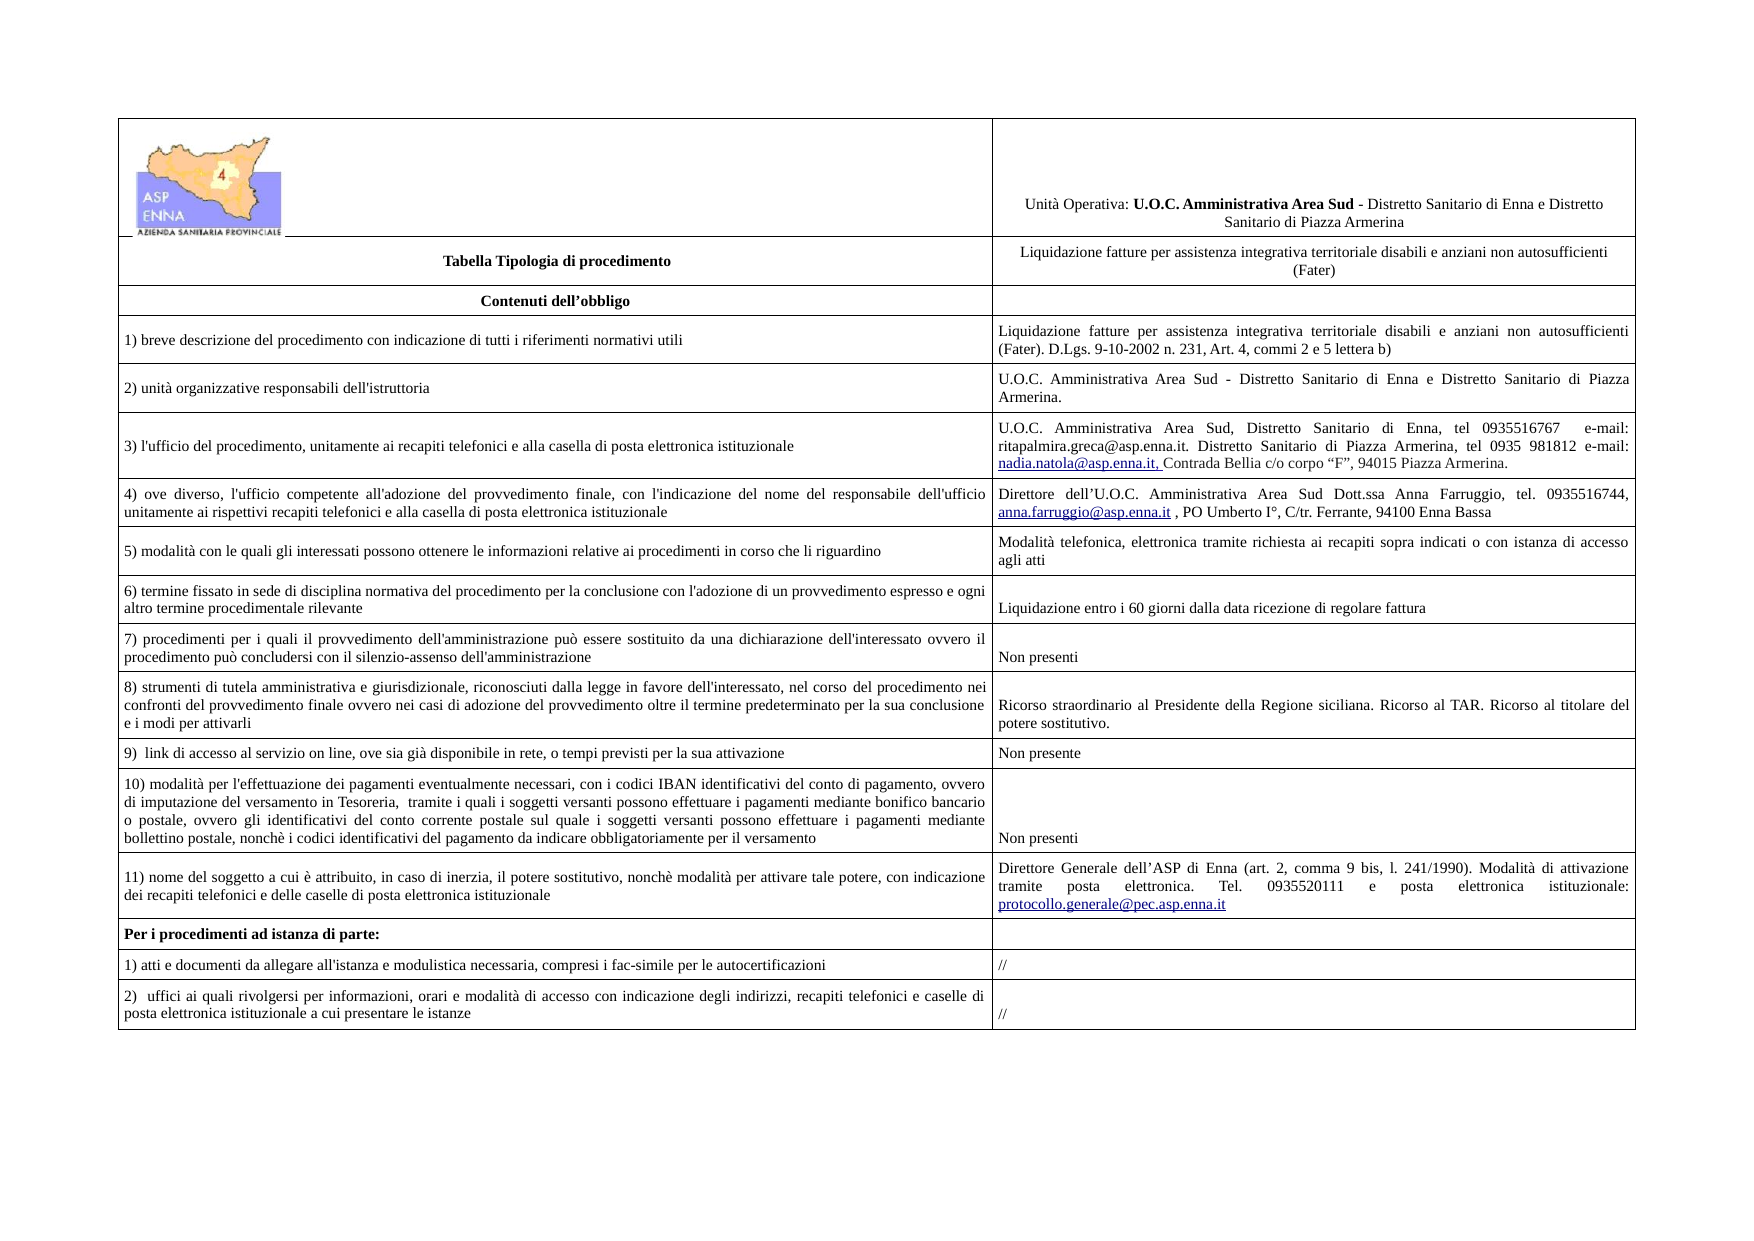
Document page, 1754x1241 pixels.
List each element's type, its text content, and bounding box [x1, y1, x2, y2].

table_header [119, 119, 992, 236]
table_cell 1) breve descrizione del procedimento con indicazione di tutti i riferimenti normativi utili [119, 316, 992, 363]
table_cell Tabella Tipologia di procedimento [119, 237, 992, 284]
table_cell [993, 286, 1635, 315]
table_cell Non presente [993, 739, 1635, 768]
table_cell Contenuti dell’obbligo [119, 286, 992, 315]
table_cell // [993, 980, 1635, 1028]
table_cell [993, 919, 1635, 949]
table_cell 2) unità organizzative responsabili dell'istruttoria [119, 364, 992, 412]
table_cell Non presenti [993, 769, 1635, 852]
table_cell 7) procedimenti per i quali il provvedimento dell'amministrazione può essere sostituito da una dichiarazione dell'interessato ovvero il procedimento può concludersi con il silenzio-assenso dell'amministrazione [119, 624, 992, 671]
table_cell Modalità telefonica, elettronica tramite richiesta ai recapiti sopra indicati o con istanza di accesso agli atti [993, 527, 1635, 574]
table_cell U.O.C. Amministrativa Area Sud, Distretto Sanitario di Enna, tel 0935516767 e-mail: ritapalmira.greca@asp.enna.it. Distretto Sanitario di Piazza Armerina, tel 0935 981812 e-mail: nadia.natola@asp.enna.it, Contrada Bellia c/o corpo “F”, 94015 Piazza Armerina. [993, 413, 1635, 478]
table_cell U.O.C. Amministrativa Area Sud - Distretto Sanitario di Enna e Distretto Sanitario di Piazza Armerina. [993, 364, 1635, 412]
table_cell 5) modalità con le quali gli interessati possono ottenere le informazioni relative ai procedimenti in corso che li riguardino [119, 527, 992, 574]
table_cell 1) atti e documenti da allegare all'istanza e modulistica necessaria, compresi i fac-simile per le autocertificazioni [119, 950, 992, 979]
table_cell 2) uffici ai quali rivolgersi per informazioni, orari e modalità di accesso con indicazione degli indirizzi, recapiti telefonici e caselle di posta elettronica istituzionale a cui presentare le istanze [119, 980, 992, 1028]
table_cell Liquidazione fatture per assistenza integrativa territoriale disabili e anziani non autosufficienti (Fater). D.Lgs. 9-10-2002 n. 231, Art. 4, commi 2 e 5 lettera b) [993, 316, 1635, 363]
table_cell 4) ove diverso, l'ufficio competente all'adozione del provvedimento finale, con l'indicazione del nome del responsabile dell'ufficio unitamente ai rispettivi recapiti telefonici e alla casella di posta elettronica istituzionale [119, 479, 992, 526]
table_cell // [993, 950, 1635, 979]
table_cell 8) strumenti di tutela amministrativa e giurisdizionale, riconosciuti dalla legge in favore dell'interessato, nel corso del procedimento nei confronti del provvedimento finale ovvero nei casi di adozione del provvedimento oltre il termine predeterminato per la sua conclusione e i modi per attivarli [119, 672, 992, 737]
table_cell Direttore dell’U.O.C. Amministrativa Area Sud Dott.ssa Anna Farruggio, tel. 0935516744, anna.farruggio@asp.enna.it , PO Umberto I°, C/tr. Ferrante, 94100 Enna Bassa [993, 479, 1635, 526]
table_cell 6) termine fissato in sede di disciplina normativa del procedimento per la conclusione con l'adozione di un provvedimento espresso e ogni altro termine procedimentale rilevante [119, 576, 992, 623]
table_cell Direttore Generale dell’ASP di Enna (art. 2, comma 9 bis, l. 241/1990). Modalità di attivazione tramite posta elettronica. Tel. 0935520111 e posta elettronica istituzionale: protocollo.generale@pec.asp.enna.it [993, 853, 1635, 918]
table_cell 3) l'ufficio del procedimento, unitamente ai recapiti telefonici e alla casella di posta elettronica istituzionale [119, 413, 992, 478]
picture [132, 132, 286, 237]
table_cell 9) link di accesso al servizio on line, ove sia già disponibile in rete, o tempi previsti per la sua attivazione [119, 739, 992, 768]
table_cell Liquidazione fatture per assistenza integrativa territoriale disabili e anziani non autosufficienti (Fater) [993, 237, 1635, 284]
table_cell 10) modalità per l'effettuazione dei pagamenti eventualmente necessari, con i codici IBAN identificativi del conto di pagamento, ovvero di imputazione del versamento in Tesoreria, tramite i quali i soggetti versanti possono effettuare i pagamenti mediante bonifico bancario o postale, ovvero gli identificativi del conto corrente postale sul quale i soggetti versanti possono effettuare i pagamenti mediante bollettino postale, nonchè i codici identificativi del pagamento da indicare obbligatoriamente per il versamento [119, 769, 992, 852]
table_cell Liquidazione entro i 60 giorni dalla data ricezione di regolare fattura [993, 576, 1635, 623]
table_cell Ricorso straordinario al Presidente della Regione siciliana. Ricorso al TAR. Ricorso al titolare del potere sostitutivo. [993, 672, 1635, 737]
table_cell Non presenti [993, 624, 1635, 671]
table_cell 11) nome del soggetto a cui è attribuito, in caso di inerzia, il potere sostitutivo, nonchè modalità per attivare tale potere, con indicazione dei recapiti telefonici e delle caselle di posta elettronica istituzionale [119, 853, 992, 918]
table_cell Per i procedimenti ad istanza di parte: [119, 919, 992, 949]
table_header Unità Operativa: U.O.C. Amministrativa Area Sud - Distretto Sanitario di Enna e Distretto Sanitario di Piazza Armerina [993, 119, 1635, 236]
